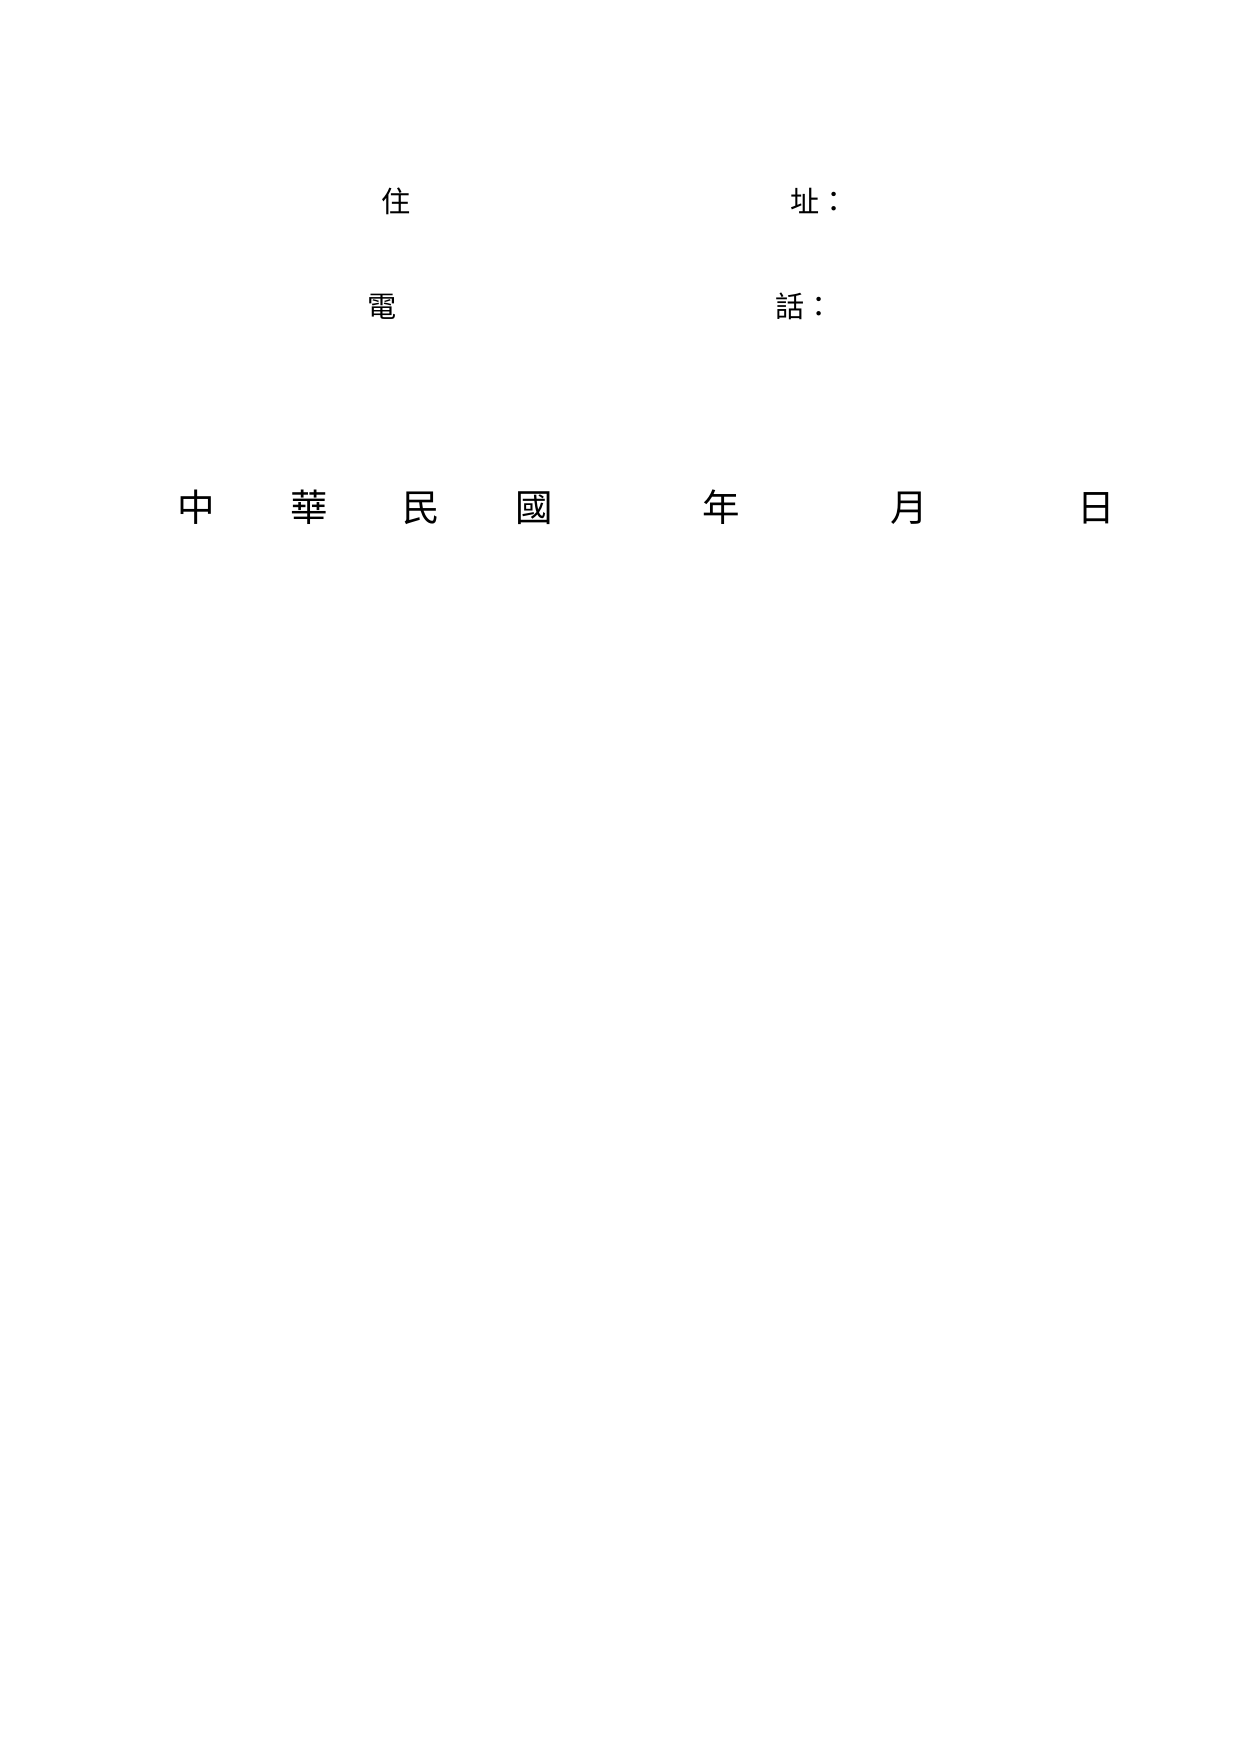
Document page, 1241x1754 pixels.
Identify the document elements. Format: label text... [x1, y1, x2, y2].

text 中 華 民 國 年 月 日 [177, 464, 1122, 526]
text 電 話： [177, 263, 1122, 326]
text 住 址： [177, 158, 1122, 221]
